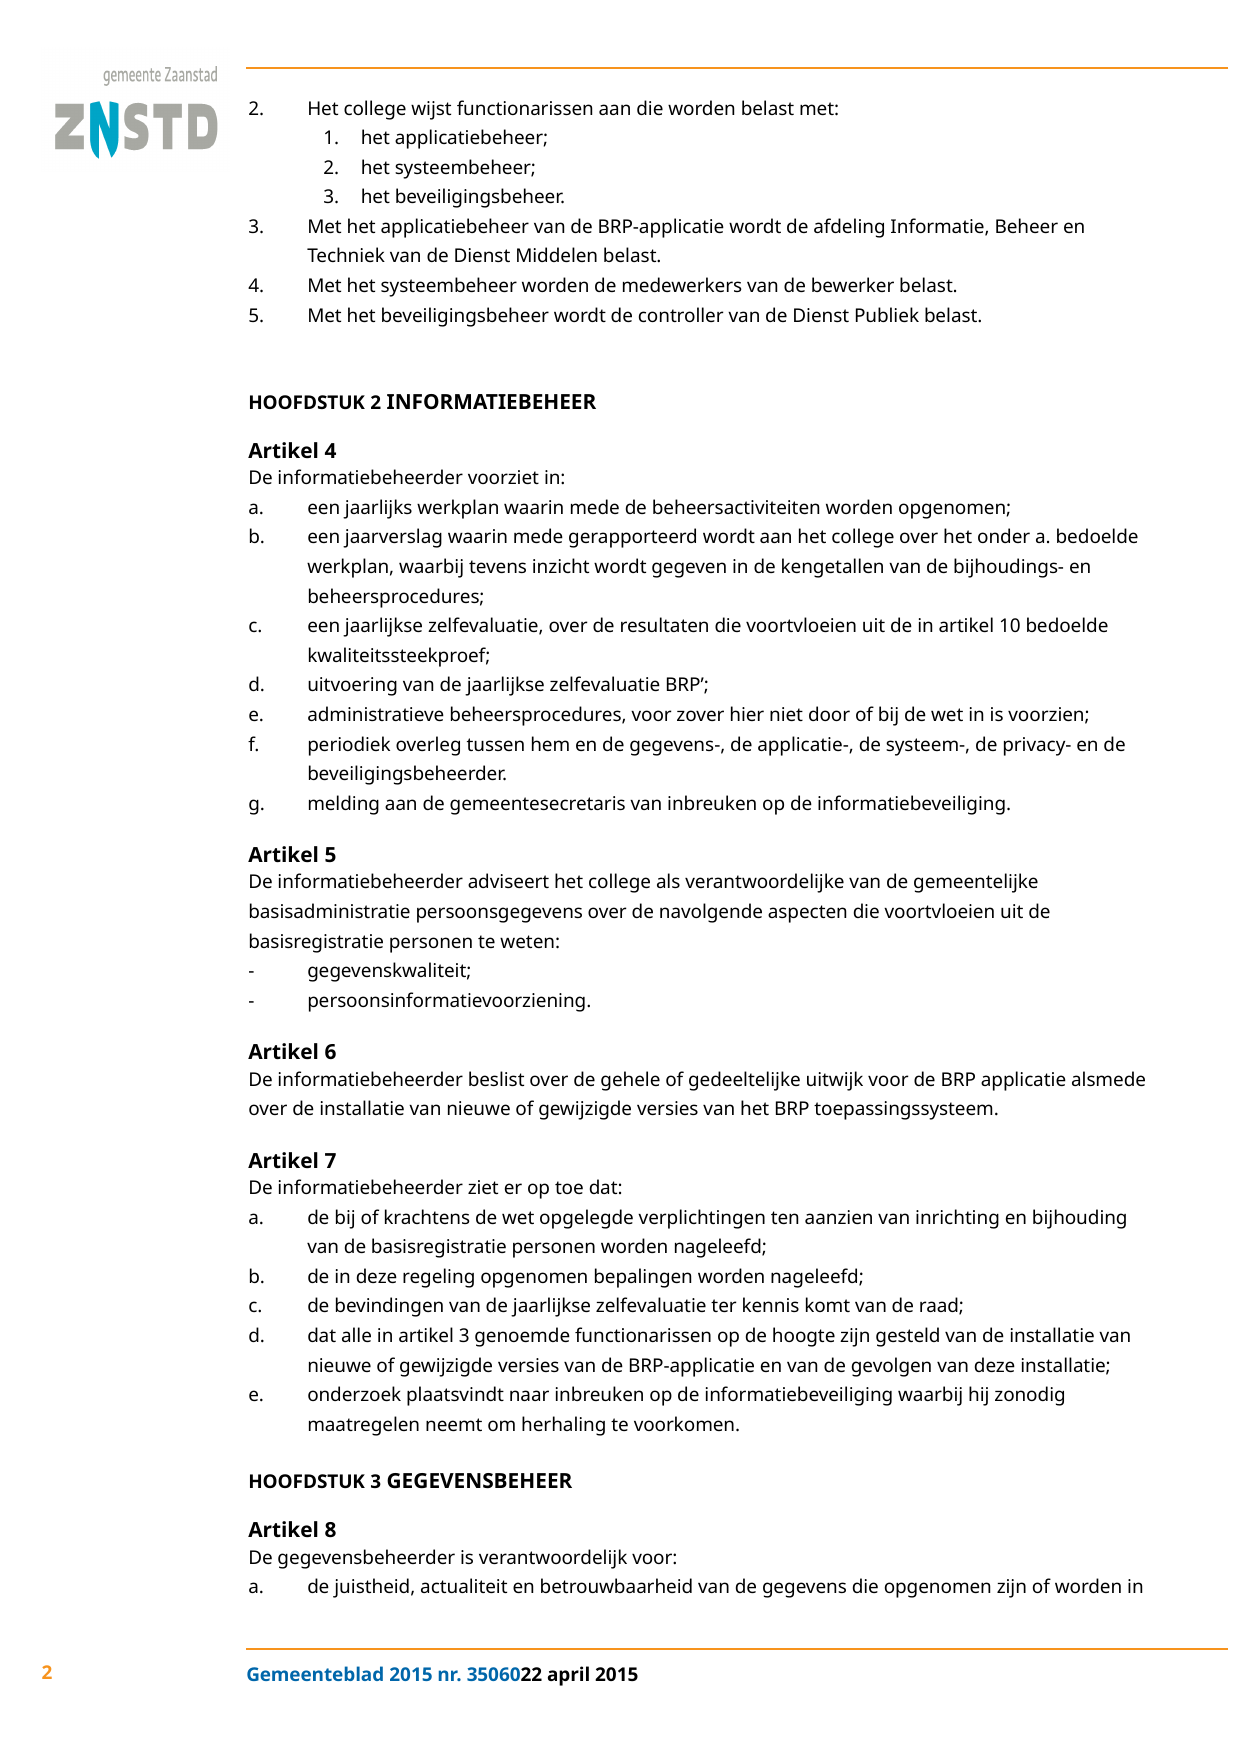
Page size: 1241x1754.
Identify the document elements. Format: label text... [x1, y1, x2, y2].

list de bij of krachtens de wet opgelegde verplichtingen ten aanzien van inrichting en bijhouding van de basisregistratie personen worden nageleefd; [248, 1204, 1152, 1259]
list Het college wijst functionarissen aan die worden belast met: [248, 95, 1152, 121]
list een jaarverslag waarin mede gerapporteerd wordt aan het college over het onder a. bedoelde werkplan, waarbij tevens inzicht wordt gegeven in de kengetallen van de bijhoudings- en beheersprocedures; [248, 524, 1152, 608]
list een jaarlijks werkplan waarin mede de beheersactiviteiten worden opgenomen; [248, 494, 1152, 520]
list periodiek overleg tussen hem en de gegevens-, de applicatie-, de systeem-, de privacy- en de beveiligingsbeheerder. [248, 731, 1152, 786]
text HOOFDSTUK 2 INFORMATIEBEHEER [248, 387, 1152, 415]
list het systeembeheer; [323, 154, 1152, 180]
list een jaarlijkse zelfevaluatie, over de resultaten die voortvloeien uit de in artikel 10 bedoelde kwaliteitssteekproef; [248, 612, 1152, 668]
list onderzoek plaatsvindt naar inbreuken op de informatiebeveiliging waarbij hij zonodig maatregelen neemt om herhaling te voorkomen. [248, 1381, 1152, 1437]
list Met het systeembeheer worden de medewerkers van de bewerker belast. [248, 272, 1152, 298]
list het beveiligingsbeheer. [323, 183, 1152, 209]
list de bevindingen van de jaarlijkse zelfevaluatie ter kennis komt van de raad; [248, 1293, 1152, 1318]
text Artikel 8 [248, 1516, 1152, 1544]
list de in deze regeling opgenomen bepalingen worden nageleefd; [248, 1263, 1152, 1289]
picture [41, 47, 231, 172]
text De informatiebeheerder adviseert het college als verantwoordelijke van de gemeentelijke basisadministratie persoonsgegevens over de navolgende aspecten die voortvloeien uit de basisregistratie personen te weten: [248, 869, 1152, 954]
list Met het applicatiebeheer van de BRP-applicatie wordt de afdeling Informatie, Beheer en Techniek van de Dienst Middelen belast. [248, 213, 1152, 268]
list gegevenskwaliteit; [248, 957, 1152, 983]
list uitvoering van de jaarlijkse zelfevaluatie BRP’; [248, 672, 1152, 697]
list persoonsinformatievoorziening. [248, 987, 1152, 1013]
text De informatiebeheerder voorziet in: [248, 464, 1152, 490]
text Artikel 4 [248, 436, 1152, 464]
list dat alle in artikel 3 genoemde functionarissen op de hoogte zijn gesteld van de installatie van nieuwe of gewijzigde versies van de BRP-applicatie en van de gevolgen van deze installatie; [248, 1322, 1152, 1378]
text De informatiebeheerder beslist over de gehele of gedeeltelijke uitwijk voor de BRP applicatie alsmede over de installatie van nieuwe of gewijzigde versies van het BRP toepassingssysteem. [248, 1066, 1152, 1121]
text Artikel 5 [248, 840, 1152, 869]
text Artikel 7 [248, 1146, 1152, 1174]
list Met het beveiligingsbeheer wordt de controller van de Dienst Publiek belast. [248, 302, 1152, 328]
list de juistheid, actualiteit en betrouwbaarheid van de gegevens die opgenomen zijn of worden in [248, 1574, 1152, 1599]
text Artikel 6 [248, 1037, 1152, 1066]
text De informatiebeheerder ziet er op toe dat: [248, 1174, 1152, 1200]
text HOOFDSTUK 3 GEGEVENSBEHEER [248, 1466, 1152, 1495]
list administratieve beheersprocedures, voor zover hier niet door of bij de wet in is voorzien; [248, 701, 1152, 727]
list het applicatiebeheer; [323, 124, 1152, 150]
text De gegevensbeheerder is verantwoordelijk voor: [248, 1544, 1152, 1570]
list melding aan de gemeentesecretaris van inbreuken op de informatiebeveiliging. [248, 790, 1152, 816]
